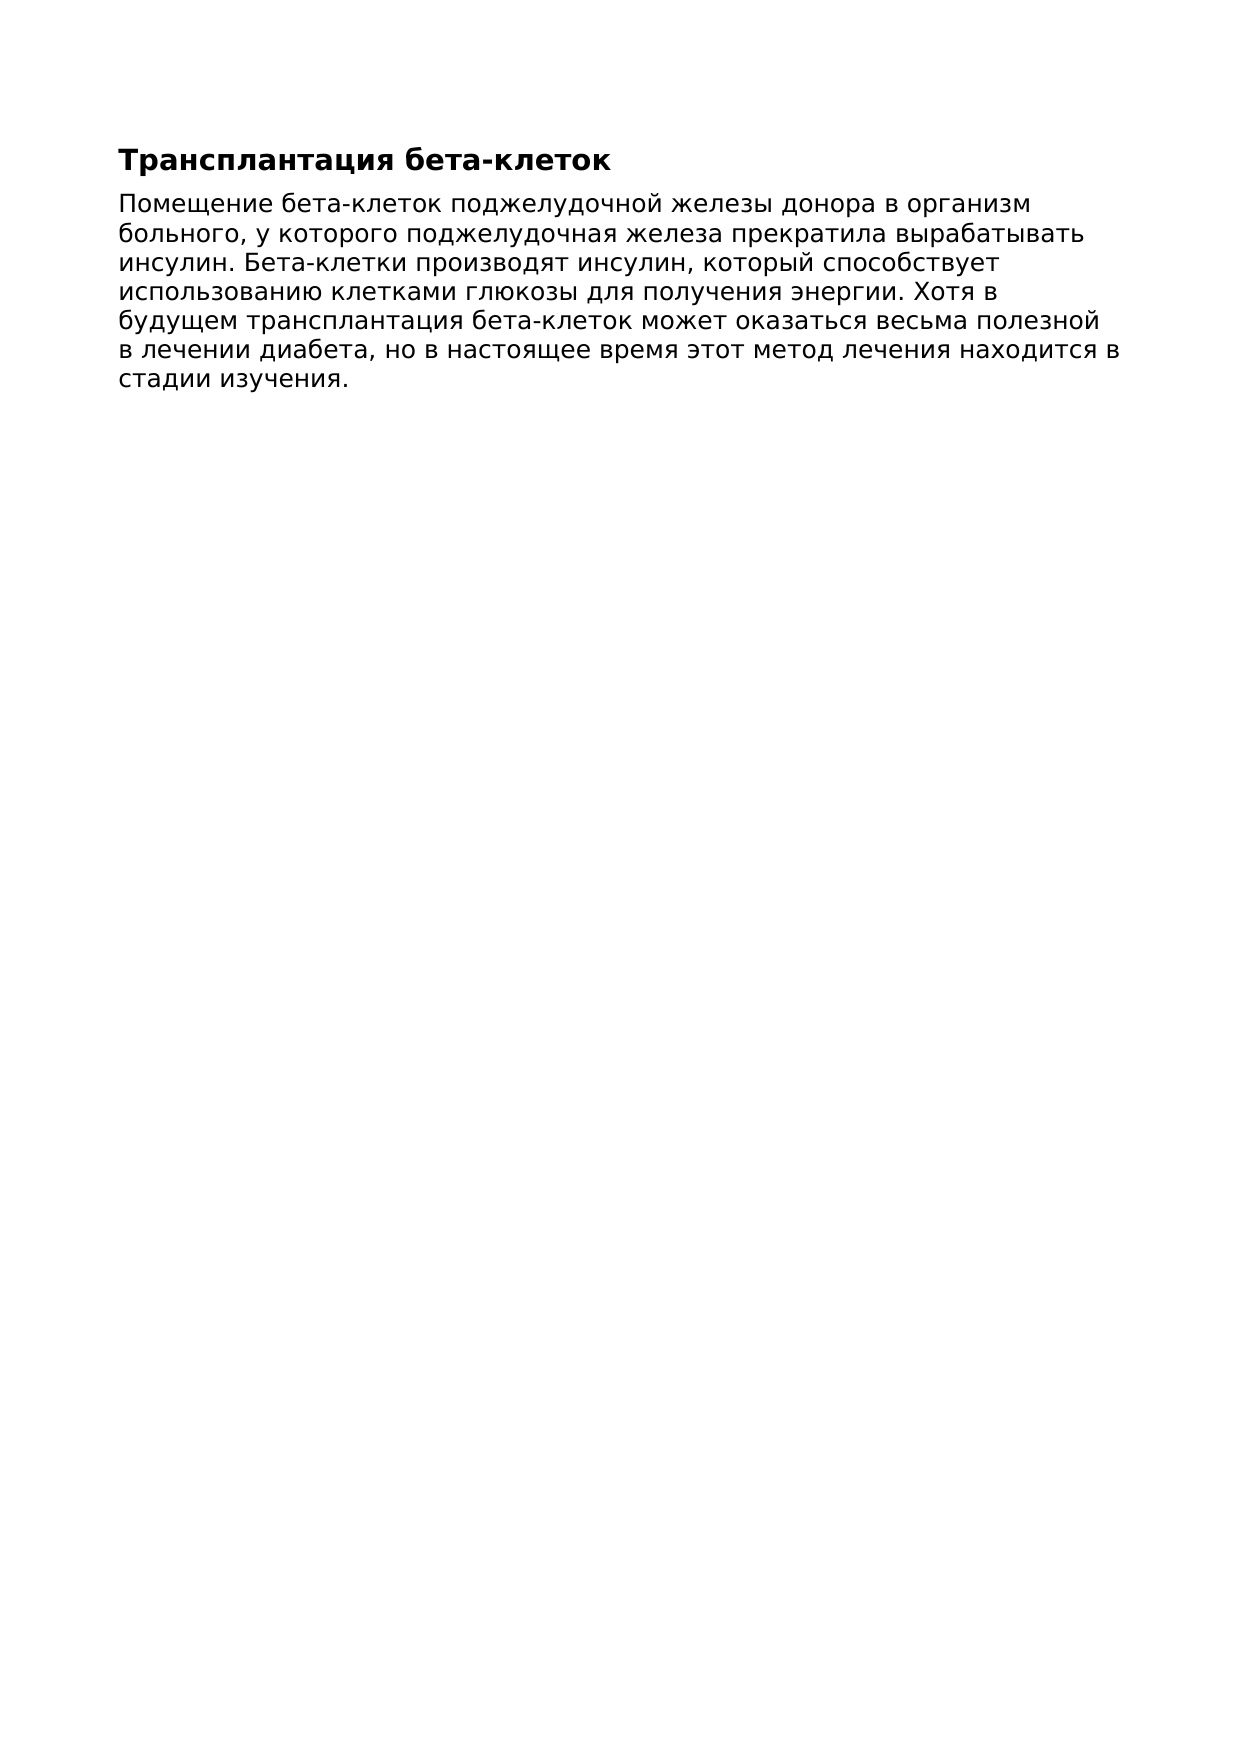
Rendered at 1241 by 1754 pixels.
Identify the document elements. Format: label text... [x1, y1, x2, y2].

subtitle Трансплантация бета-клеток [118, 143, 1122, 177]
text Помещение бета-клеток поджелудочной железы донора в организм больного, у которого поджелудочная железа прекратила вырабатывать инсулин. Бета-клетки производят инсулин, который способствует использованию клетками глюкозы для получения энергии. Хотя в будущем трансплантация бета-клеток может оказаться весьма полезной в лечении диабета, но в настоящее время этот метод лечения находится в стадии изучения. [118, 189, 1122, 394]
